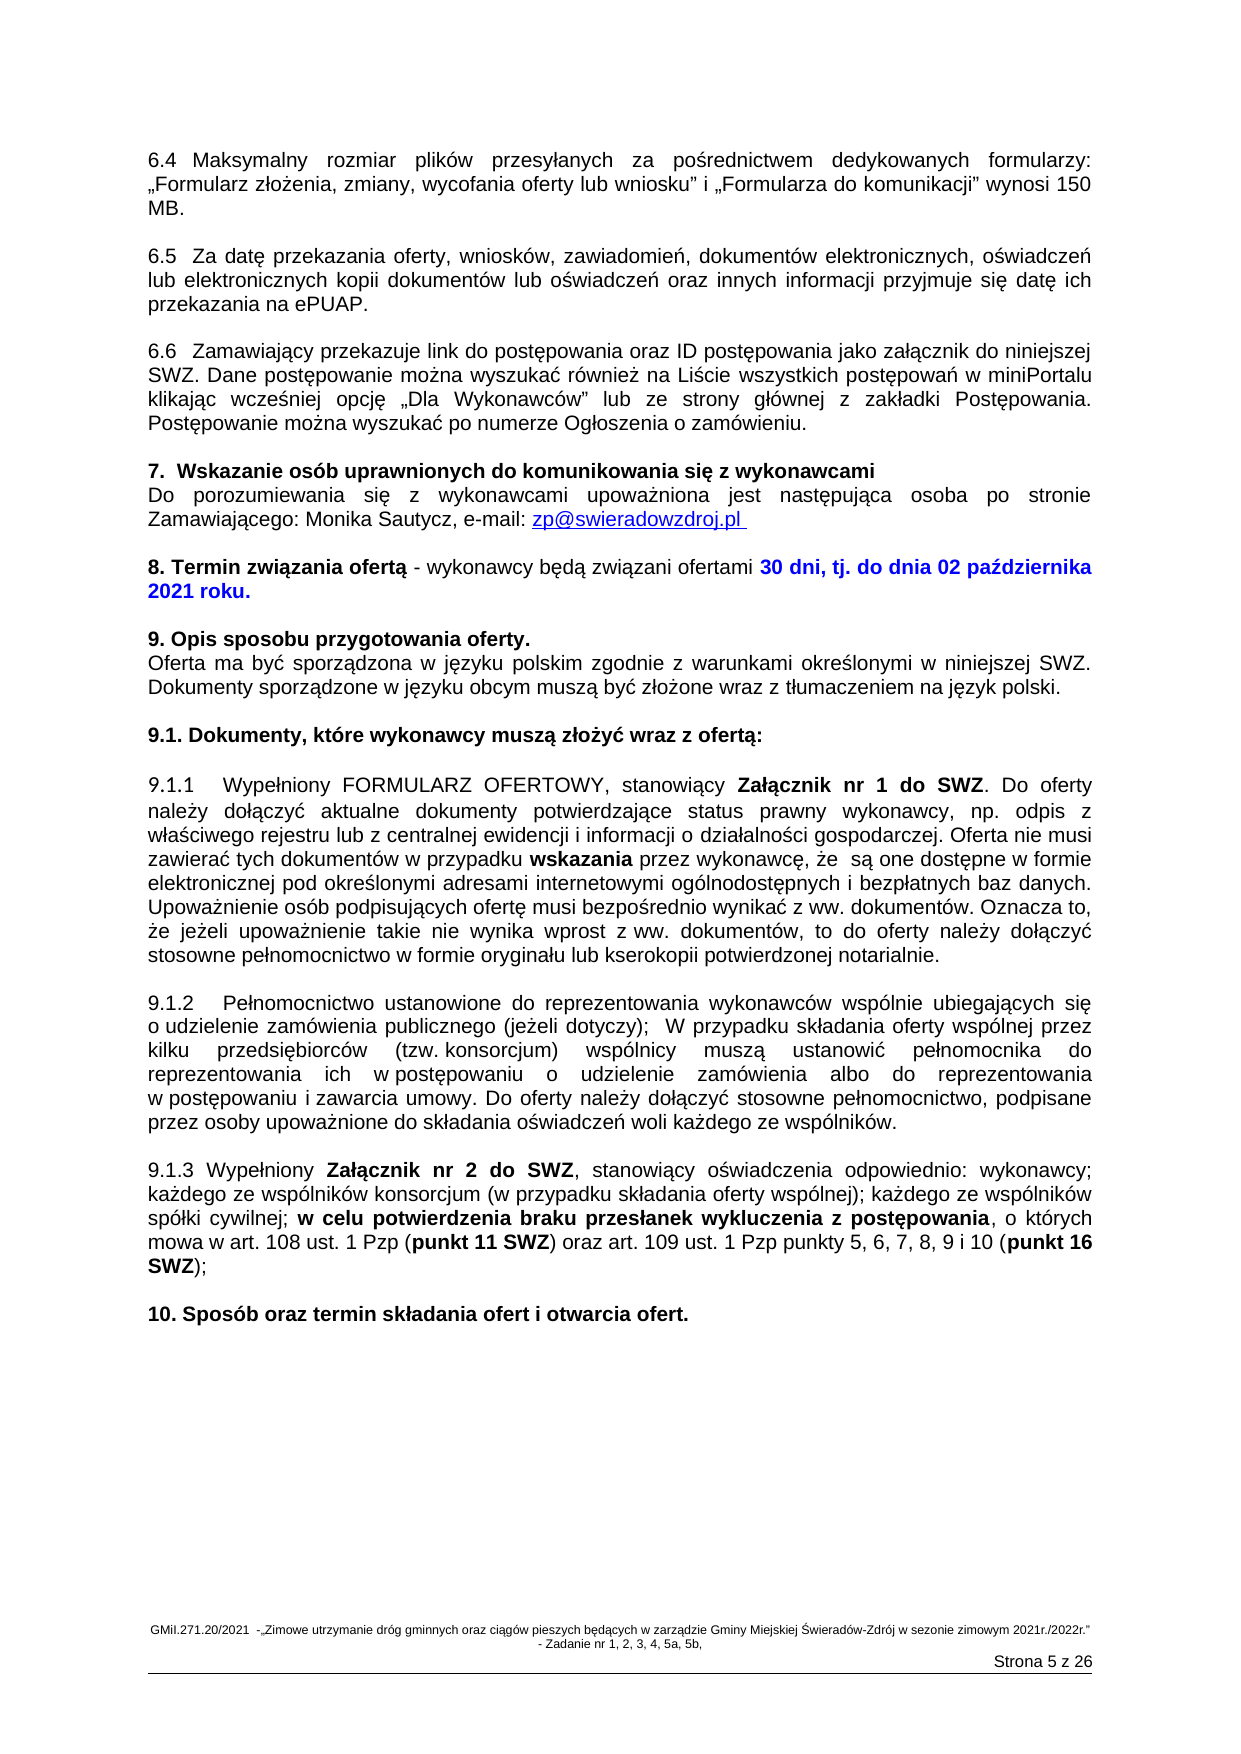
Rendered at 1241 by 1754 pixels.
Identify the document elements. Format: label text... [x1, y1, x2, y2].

text 9.1. Dokumenty, które wykonawcy muszą złożyć wraz z ofertą: [148, 723, 1092, 747]
text 9. Opis sposobu przygotowania oferty. [148, 627, 1092, 651]
list Zamawiający przekazuje link do postępowania oraz ID postępowania jako załącznik do niniejszej SWZ. Dane postępowanie można wyszukać również na Liście wszystkich postępowań w miniPortalu klikając wcześniej opcję „Dla Wykonawców” lub ze strony głównej z zakładki Postępowania. Postępowanie można wyszukać po numerze Ogłoszenia o zamówieniu. [148, 339, 1092, 435]
text 7. Wskazanie osób uprawnionych do komunikowania się z wykonawcami [148, 459, 1092, 483]
text Oferta ma być sporządzona w języku polskim zgodnie z warunkami określonymi w niniejszej SWZ. Dokumenty sporządzone w języku obcym muszą być złożone wraz z tłumaczeniem na język polski. [148, 651, 1092, 699]
list Pełnomocnictwo ustanowione do reprezentowania wykonawców wspólnie ubiegających się o udzielenie zamówienia publicznego (jeżeli dotyczy); W przypadku składania oferty wspólnej przez kilku przedsiębiorców (tzw. konsorcjum) wspólnicy muszą ustanowić pełnomocnika do reprezentowania ich w postępowaniu o udzielenie zamówienia albo do reprezentowania w postępowaniu i zawarcia umowy. Do oferty należy dołączyć stosowne pełnomocnictwo, podpisane przez osoby upoważnione do składania oświadczeń woli każdego ze wspólników. [148, 990, 1092, 1134]
list Wypełniony FORMULARZ OFERTOWY, stanowiący Załącznik nr 1 do SWZ. Do oferty należy dołączyć aktualne dokumenty potwierdzające status prawny wykonawcy, np. odpis z właściwego rejestru lub z centralnej ewidencji i informacji o działalności gospodarczej. Oferta nie musi zawierać tych dokumentów w przypadku wskazania przez wykonawcę, że są one dostępne w formie elektronicznej pod określonymi adresami internetowymi ogólnodostępnych i bezpłatnych baz danych. Upoważnienie osób podpisujących ofertę musi bezpośrednio wynikać z ww. dokumentów. Oznacza to, że jeżeli upoważnienie takie nie wynika wprost z ww. dokumentów, to do oferty należy dołączyć stosowne pełnomocnictwo w formie oryginału lub kserokopii potwierdzonej notarialnie. [148, 771, 1092, 966]
text 10. Sposób oraz termin składania ofert i otwarcia ofert. [148, 1302, 1092, 1326]
text 8. Termin związania ofertą - wykonawcy będą związani ofertami 30 dni, tj. do dnia 02 października 2021 roku. [148, 555, 1092, 603]
text 9.1.3 Wypełniony Załącznik nr 2 do SWZ, stanowiący oświadczenia odpowiednio: wykonawcy; każdego ze wspólników konsorcjum (w przypadku składania oferty wspólnej); każdego ze wspólników spółki cywilnej; w celu potwierdzenia braku przesłanek wykluczenia z postępowania, o których mowa w art. 108 ust. 1 Pzp (punkt 11 SWZ) oraz art. 109 ust. 1 Pzp punkty 5, 6, 7, 8, 9 i 10 (punkt 16 SWZ); [148, 1158, 1092, 1278]
list Za datę przekazania oferty, wniosków, zawiadomień, dokumentów elektronicznych, oświadczeń lub elektronicznych kopii dokumentów lub oświadczeń oraz innych informacji przyjmuje się datę ich przekazania na ePUAP. [148, 243, 1092, 315]
list Maksymalny rozmiar plików przesyłanych za pośrednictwem dedykowanych formularzy: „Formularz złożenia, zmiany, wycofania oferty lub wniosku” i „Formularza do komunikacji” wynosi 150 MB. [148, 148, 1092, 219]
text Do porozumiewania się z wykonawcami upoważniona jest następująca osoba po stronie Zamawiającego: Monika Sautycz, e-mail: zp@swieradowzdroj.pl [148, 483, 1092, 531]
